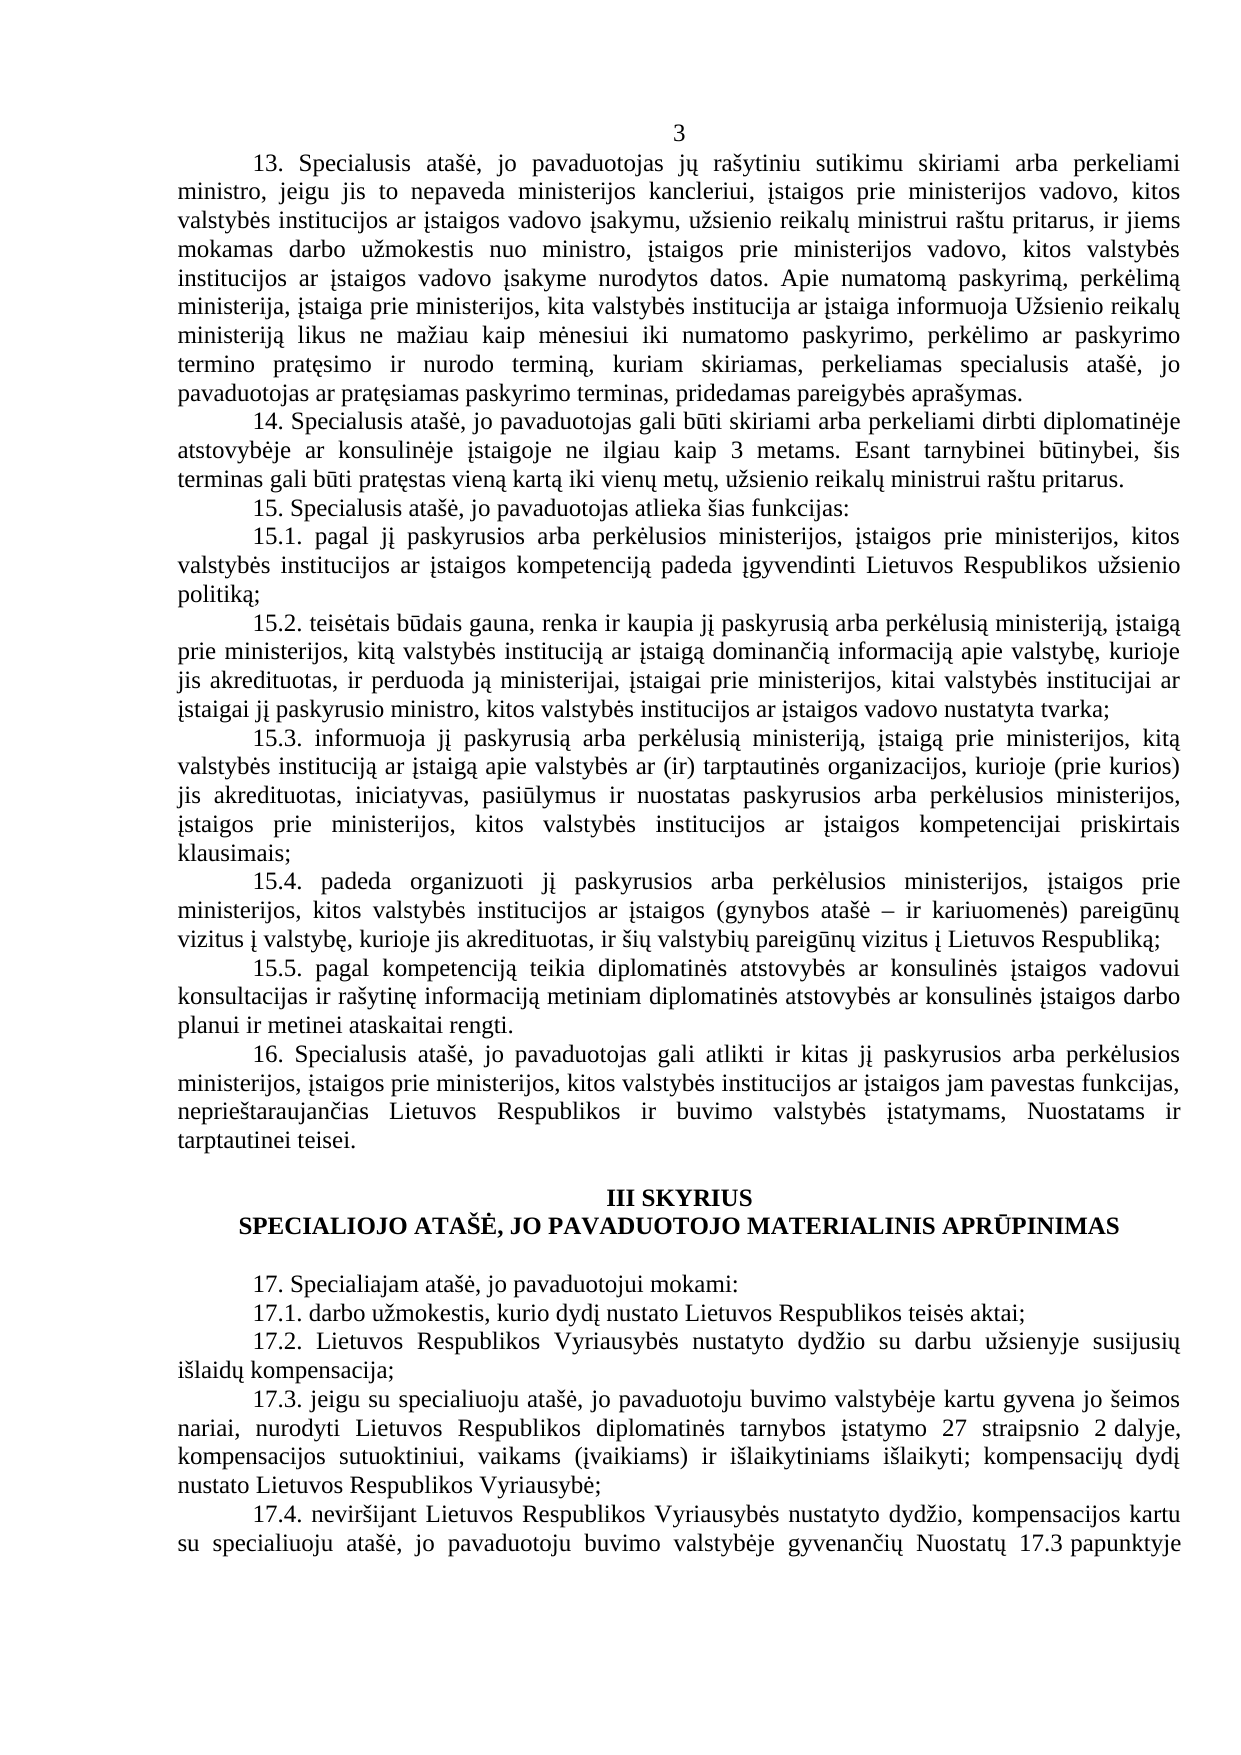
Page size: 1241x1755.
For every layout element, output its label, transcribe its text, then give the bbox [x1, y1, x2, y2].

text 17.2. Lietuvos Respublikos Vyriausybės nustatyto dydžio su darbu užsienyje susijusių išlaidų kompensacija; [177, 1326, 1181, 1384]
text 15.2. teisėtais būdais gauna, renka ir kaupia jį paskyrusią arba perkėlusią ministeriją, įstaigą prie ministerijos, kitą valstybės instituciją ar įstaigą dominančią informaciją apie valstybę, kurioje jis akredituotas, ir perduoda ją ministerijai, įstaigai prie ministerijos, kitai valstybės institucijai ar įstaigai jį paskyrusio ministro, kitos valstybės institucijos ar įstaigos vadovo nustatyta tvarka; [177, 608, 1181, 723]
text 17.4. neviršijant Lietuvos Respublikos Vyriausybės nustatyto dydžio, kompensacijos kartu su specialiuoju atašė, jo pavaduotoju buvimo valstybėje gyvenančių Nuostatų 17.3 papunktyje [177, 1499, 1181, 1556]
text 15.1. pagal jį paskyrusios arba perkėlusios ministerijos, įstaigos prie ministerijos, kitos valstybės institucijos ar įstaigos kompetenciją padeda įgyvendinti Lietuvos Respublikos užsienio politiką; [177, 521, 1181, 608]
text 14. Specialusis atašė, jo pavaduotojas gali būti skiriami arba perkeliami dirbti diplomatinėje atstovybėje ar konsulinėje įstaigoje ne ilgiau kaip 3 metams. Esant tarnybinei būtinybei, šis terminas gali būti pratęstas vieną kartą iki vienų metų, užsienio reikalų ministrui raštu pritarus. [177, 406, 1181, 493]
text Specialiojo atašė, jo pavaduotojo materialinis aprūpinimas [177, 1211, 1181, 1240]
text 17. Specialiajam atašė, jo pavaduotojui mokami: [177, 1269, 1181, 1298]
text 15. Specialusis atašė, jo pavaduotojas atlieka šias funkcijas: [177, 493, 1181, 521]
text 15.4. padeda organizuoti jį paskyrusios arba perkėlusios ministerijos, įstaigos prie ministerijos, kitos valstybės institucijos ar įstaigos (gynybos atašė – ir kariuomenės) pareigūnų vizitus į valstybę, kurioje jis akredituotas, ir šių valstybių pareigūnų vizitus į Lietuvos Respubliką; [177, 866, 1181, 953]
text 17.3. jeigu su specialiuoju atašė, jo pavaduotoju buvimo valstybėje kartu gyvena jo šeimos nariai, nurodyti Lietuvos Respublikos diplomatinės tarnybos įstatymo 27 straipsnio 2 dalyje, kompensacijos sutuoktiniui, vaikams (įvaikiams) ir išlaikytiniams išlaikyti; kompensacijų dydį nustato Lietuvos Respublikos Vyriausybė; [177, 1384, 1181, 1499]
text III SKYRIUS [177, 1183, 1181, 1211]
text 13. Specialusis atašė, jo pavaduotojas jų rašytiniu sutikimu skiriami arba perkeliami ministro, jeigu jis to nepaveda ministerijos kancleriui, įstaigos prie ministerijos vadovo, kitos valstybės institucijos ar įstaigos vadovo įsakymu, užsienio reikalų ministrui raštu pritarus, ir jiems mokamas darbo užmokestis nuo ministro, įstaigos prie ministerijos vadovo, kitos valstybės institucijos ar įstaigos vadovo įsakyme nurodytos datos. Apie numatomą paskyrimą, perkėlimą ministerija, įstaiga prie ministerijos, kita valstybės institucija ar įstaiga informuoja Užsienio reikalų ministeriją likus ne mažiau kaip mėnesiui iki numatomo paskyrimo, perkėlimo ar paskyrimo termino pratęsimo ir nurodo terminą, kuriam skiriamas, perkeliamas specialusis atašė, jo pavaduotojas ar pratęsiamas paskyrimo terminas, pridedamas pareigybės aprašymas. [177, 148, 1181, 406]
text 15.5. pagal kompetenciją teikia diplomatinės atstovybės ar konsulinės įstaigos vadovui konsultacijas ir rašytinę informaciją metiniam diplomatinės atstovybės ar konsulinės įstaigos darbo planui ir metinei ataskaitai rengti. [177, 953, 1181, 1039]
text 15.3. informuoja jį paskyrusią arba perkėlusią ministeriją, įstaigą prie ministerijos, kitą valstybės instituciją ar įstaigą apie valstybės ar (ir) tarptautinės organizacijos, kurioje (prie kurios) jis akredituotas, iniciatyvas, pasiūlymus ir nuostatas paskyrusios arba perkėlusios ministerijos, įstaigos prie ministerijos, kitos valstybės institucijos ar įstaigos kompetencijai priskirtais klausimais; [177, 723, 1181, 866]
text 16. Specialusis atašė, jo pavaduotojas gali atlikti ir kitas jį paskyrusios arba perkėlusios ministerijos, įstaigos prie ministerijos, kitos valstybės institucijos ar įstaigos jam pavestas funkcijas, neprieštaraujančias Lietuvos Respublikos ir buvimo valstybės įstatymams, Nuostatams ir tarptautinei teisei. [177, 1039, 1181, 1154]
text 17.1. darbo užmokestis, kurio dydį nustato Lietuvos Respublikos teisės aktai; [177, 1298, 1181, 1326]
